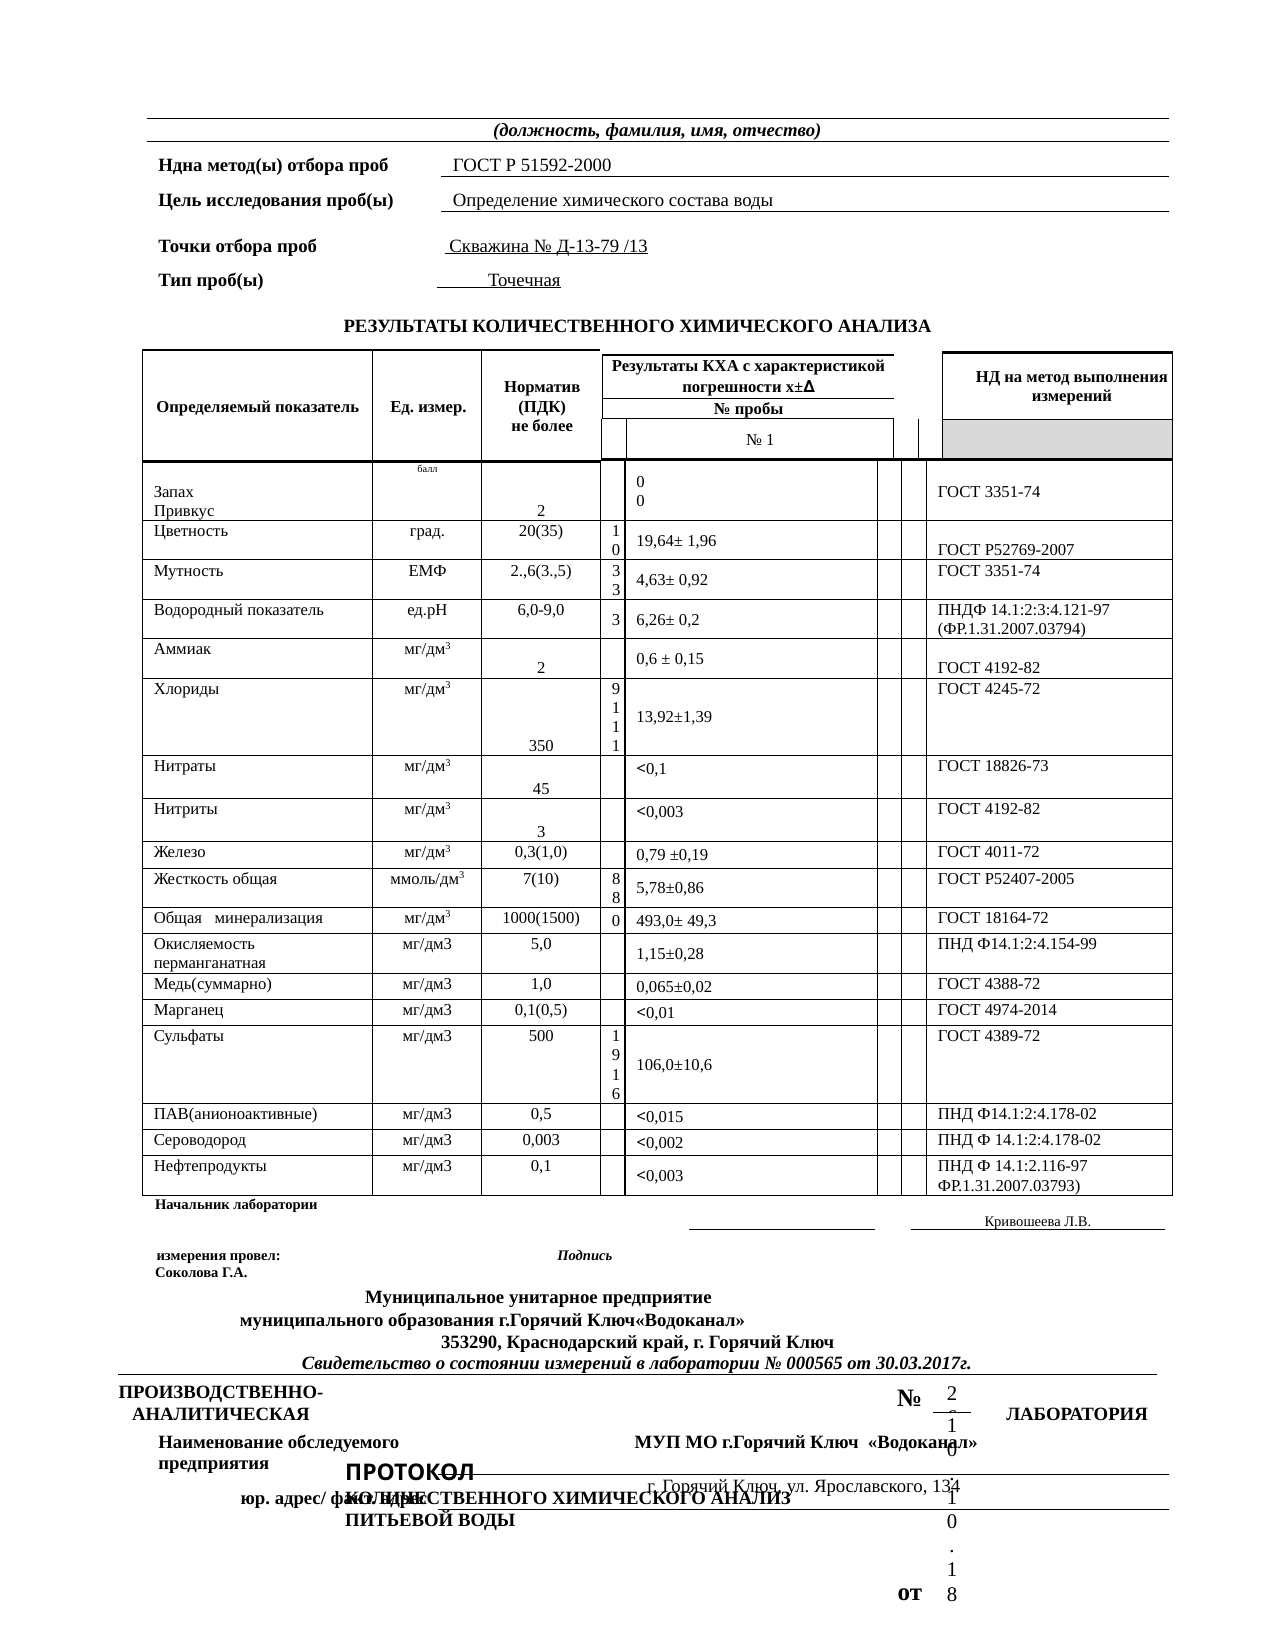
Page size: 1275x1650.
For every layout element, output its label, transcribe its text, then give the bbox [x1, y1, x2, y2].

table_cell мг/дм3 [373, 1026, 481, 1103]
table_cell 5,78±0,86 [626, 869, 877, 907]
table_cell [902, 1026, 926, 1103]
table_cell Хлориды [143, 679, 372, 755]
text муниципального образования г.Горячий Ключ«Водоканал» [118, 1309, 1098, 1331]
table_cell 2 [482, 463, 600, 520]
table_cell [894, 419, 918, 458]
table_cell [902, 799, 926, 841]
table_cell [662, 1229, 689, 1280]
table_cell [601, 1104, 624, 1129]
table_cell ПНД Ф 14.1:2.116-97 ФР.1.31.2007.03793) [927, 1156, 1172, 1194]
table_header Наименование обследуемого предприятия [147, 1431, 334, 1474]
table_cell [878, 974, 901, 999]
table_header [971, 1381, 997, 1606]
table_cell [902, 1000, 926, 1025]
table_cell [878, 869, 901, 907]
table_cell [601, 756, 624, 798]
table_cell 0,3(1,0) [482, 842, 600, 867]
table_cell 2.,6(3.,5) [482, 560, 600, 599]
table_cell 0,6 ± 0,15 [626, 639, 877, 677]
table_header Начальник лаборатории [144, 1196, 662, 1229]
table_cell [601, 1130, 624, 1155]
table_cell [902, 842, 926, 867]
table_cell мг/дм3 [373, 639, 481, 677]
table_cell балл [373, 463, 481, 520]
table_cell Водородный показатель [143, 600, 372, 638]
table_header Результаты КХА с характеристикой погрешности x±∆ [603, 356, 894, 397]
table_cell ГОСТ 4192-82 [927, 639, 1172, 677]
table_cell 19,64± 1,96 [626, 521, 877, 559]
table_cell 3 [601, 600, 624, 638]
table_cell <0,002 [626, 1130, 877, 1155]
table_cell ммоль/дм3 [373, 869, 481, 907]
table_cell ГОСТ 4245-72 [927, 679, 1172, 755]
table_cell ГОСТ 4389-72 [927, 1026, 1172, 1103]
table_cell [878, 560, 901, 599]
text лаборатория [997, 1381, 1157, 1424]
table_cell [943, 420, 1172, 458]
table_cell [878, 1104, 901, 1129]
table_cell [601, 799, 624, 841]
table_cell [878, 934, 901, 972]
table_cell [902, 1156, 926, 1194]
table_cell ГОСТ Р52407-2005 [927, 869, 1172, 907]
table_cell ед.рН [373, 600, 481, 638]
table_cell Тип проб(ы) [147, 256, 425, 290]
table_cell ПНДФ 14.1:2:3:4.121-97 (ФР.1.31.2007.03794) [927, 600, 1172, 638]
table_cell [601, 639, 624, 677]
table_cell ГОСТ 4192-82 [927, 799, 1172, 841]
table_cell 20(35) [482, 521, 600, 559]
table_cell мг/дм3 [373, 1156, 481, 1194]
table_cell <0,01 [626, 1000, 877, 1025]
table_cell [878, 600, 901, 638]
table_cell 88 [601, 869, 624, 907]
table_cell Запах Привкус [143, 463, 372, 520]
table_cell 7(10) [482, 869, 600, 907]
text РЕЗУЛЬТАТЫ КОЛИЧЕСТВЕННОГО ХИМИЧЕСКОГО АНАЛИЗА [118, 315, 1157, 337]
table_cell 493,0± 49,3 [626, 908, 877, 933]
table_cell ГОСТ Р52769-2007 [927, 521, 1172, 559]
table_header МУП МО г.Горячий Ключ «Водоканал» [997, 1431, 1169, 1474]
table_cell <0,1 [626, 756, 877, 798]
table_cell мг/дм3 [373, 934, 481, 972]
table_cell Нефтепродукты [143, 1156, 372, 1194]
table_cell [912, 1255, 1165, 1280]
table_cell [878, 1156, 901, 1194]
table_cell мг/дм3 [373, 1104, 481, 1129]
table_cell 1,15±0,28 [626, 934, 877, 972]
table_cell Аммиак [143, 639, 372, 677]
table_cell [689, 1230, 875, 1280]
table_cell измерения провел: Подпись Соколова Г.А. [144, 1229, 662, 1280]
table_cell [878, 756, 901, 798]
table_cell Железо [143, 842, 372, 867]
table_cell Сероводород [143, 1130, 372, 1155]
table_header Определяемый показатель [143, 351, 372, 460]
table_cell Нитраты [143, 756, 372, 798]
table_cell 0,1 [482, 1156, 600, 1194]
table_cell ГОСТ 4388-72 [927, 974, 1172, 999]
table_header 26 [933, 1381, 971, 1412]
table_cell 0,1(0,5) [482, 1000, 600, 1025]
table_cell юр. адрес/ факт. адрес [147, 1474, 334, 1509]
table_cell [902, 639, 926, 677]
table_cell 13,92±1,39 [626, 679, 877, 755]
table_cell ГОСТ 3351-74 [927, 560, 1172, 599]
text 353290, Краснодарский край, г. Горячий Ключ [118, 1331, 1157, 1352]
table_cell [902, 600, 926, 638]
table_cell ЕМФ [373, 560, 481, 599]
table_cell ГОСТ Р 51592-2000 [441, 142, 1169, 176]
table_cell Ндна метод(ы) отбора проб [147, 142, 441, 176]
table_cell мг/дм3 [373, 756, 481, 798]
table_cell 1916 [601, 1026, 624, 1103]
table_cell 0 0 [626, 461, 877, 520]
table_cell мг/дм3 [373, 799, 481, 841]
table_cell Нитриты [143, 799, 372, 841]
table_cell Марганец [143, 1000, 372, 1025]
table_cell [875, 1229, 911, 1280]
table_cell Точки отбора проб [147, 211, 433, 256]
table_cell 33 [601, 560, 624, 599]
table_cell 10.10.18 [933, 1413, 971, 1606]
table_cell 3 [482, 799, 600, 841]
table_cell [902, 934, 926, 972]
table_cell Скважина № Д-13-79 /13 [433, 211, 1169, 256]
table_cell [601, 1000, 624, 1025]
table_cell мг/дм3 [373, 1000, 481, 1025]
table_cell № 1 [627, 419, 893, 458]
table_cell 350 [482, 679, 600, 755]
table_cell мг/дм3 [373, 842, 481, 867]
table_cell [902, 869, 926, 907]
table_cell [601, 934, 624, 972]
table_cell [878, 521, 901, 559]
table_header НД на метод выполнения измерений [943, 354, 1172, 419]
table_cell [878, 461, 901, 520]
table_cell ГОСТ 4974-2014 [927, 1000, 1172, 1025]
table_cell [902, 560, 926, 599]
table_cell 6,26± 0,2 [626, 600, 877, 638]
table_header Протокол количественного химического анализ питьевой воды [334, 1381, 816, 1606]
table_cell ГОСТ 18826-73 [927, 756, 1172, 798]
table_cell град. [373, 521, 481, 559]
table_cell Цветность [143, 521, 372, 559]
table_cell мг/дм3 [373, 908, 481, 933]
table_cell 6,0-9,0 [482, 600, 600, 638]
table_header № [817, 1381, 933, 1412]
table_header Кривошеева Л.В. [911, 1196, 1164, 1229]
table_cell 0,065±0,02 [626, 974, 877, 999]
table_cell Окисляемость перманганатная [143, 934, 372, 972]
table_cell Жесткость общая [143, 869, 372, 907]
table_header [875, 1196, 911, 1229]
table_cell ПНД Ф14.1:2:4.178-02 [927, 1104, 1172, 1129]
table_cell <0,003 [626, 1156, 877, 1194]
table_cell мг/дм3 [373, 974, 481, 999]
table_cell 0,003 [482, 1130, 600, 1155]
table_cell [878, 679, 901, 755]
table_cell 4,63± 0,92 [626, 560, 877, 599]
table_cell 0,5 [482, 1104, 600, 1129]
table_cell ГОСТ 4011-72 [927, 842, 1172, 867]
table_cell мг/дм3 [373, 1130, 481, 1155]
table_cell [878, 1000, 901, 1025]
table_cell ГОСТ 3351-74 [927, 461, 1172, 520]
table_cell 45 [482, 756, 600, 798]
table_cell 1,0 [482, 974, 600, 999]
table_cell 500 [482, 1026, 600, 1103]
table_header Ед. измер. [373, 351, 481, 460]
table_header [601, 351, 942, 419]
table_cell [878, 1026, 901, 1103]
table_cell [601, 461, 624, 520]
table_cell (должность, фамилия, имя, отчество) [147, 119, 1169, 141]
table_cell ПАВ(анионоактивные) [143, 1104, 372, 1129]
table_cell [902, 908, 926, 933]
table_cell ГОСТ 18164-72 [927, 908, 1172, 933]
table_cell [878, 1130, 901, 1155]
table_cell <0,015 [626, 1104, 877, 1129]
table_cell Точечная [425, 256, 1169, 290]
table_cell [902, 1130, 926, 1155]
table_cell [902, 521, 926, 559]
table_cell 1000(1500) [482, 908, 600, 933]
table_cell [601, 974, 624, 999]
table_cell [878, 639, 901, 677]
table_cell Определение химического состава воды [441, 177, 1169, 211]
table_cell № пробы [603, 399, 894, 418]
table_cell [902, 756, 926, 798]
table_cell Цель исследования проб(ы) [147, 176, 441, 211]
table_cell [878, 799, 901, 841]
table_cell 9111 [601, 679, 624, 755]
table_cell 5,0 [482, 934, 600, 972]
table_cell [902, 679, 926, 755]
table_cell ПНД Ф 14.1:2:4.178-02 [927, 1130, 1172, 1155]
table_cell [601, 842, 624, 867]
text Производственно-аналитическая [118, 1381, 334, 1424]
text Муниципальное унитарное предприятие [118, 1280, 1098, 1309]
table_cell Мутность [143, 560, 372, 599]
table_cell [902, 974, 926, 999]
table_cell 0,79 ±0,19 [626, 842, 877, 867]
table_cell Сульфаты [143, 1026, 372, 1103]
table_cell мг/дм3 [373, 679, 481, 755]
table_cell 2 [482, 639, 600, 677]
table_cell <0,003 [626, 799, 877, 841]
table_cell 0 [601, 908, 624, 933]
table_cell [602, 419, 626, 458]
table_cell [878, 842, 901, 867]
table_cell г. Горячий Ключ, ул. Ярославского, 134 [997, 1475, 1169, 1509]
table_header [662, 1196, 689, 1229]
table_header [689, 1196, 875, 1229]
table_header [912, 1230, 1165, 1255]
table_cell [919, 419, 942, 458]
table_cell [601, 1156, 624, 1194]
table_cell 106,0±10,6 [626, 1026, 877, 1103]
table_cell ПНД Ф14.1:2:4.154-99 [927, 934, 1172, 972]
table_cell от [817, 1412, 933, 1606]
table_header Норматив (ПДК) не более [482, 351, 600, 460]
table_cell [878, 908, 901, 933]
table_cell 10 [601, 521, 624, 559]
text Свидетельство о состоянии измерений в лаборатории № 000565 от 30.03.2017г. [118, 1352, 1157, 1374]
table_cell [902, 1104, 926, 1129]
table_cell Общая минерализация [143, 908, 372, 933]
table_cell Медь(суммарно) [143, 974, 372, 999]
table_cell [902, 461, 926, 520]
